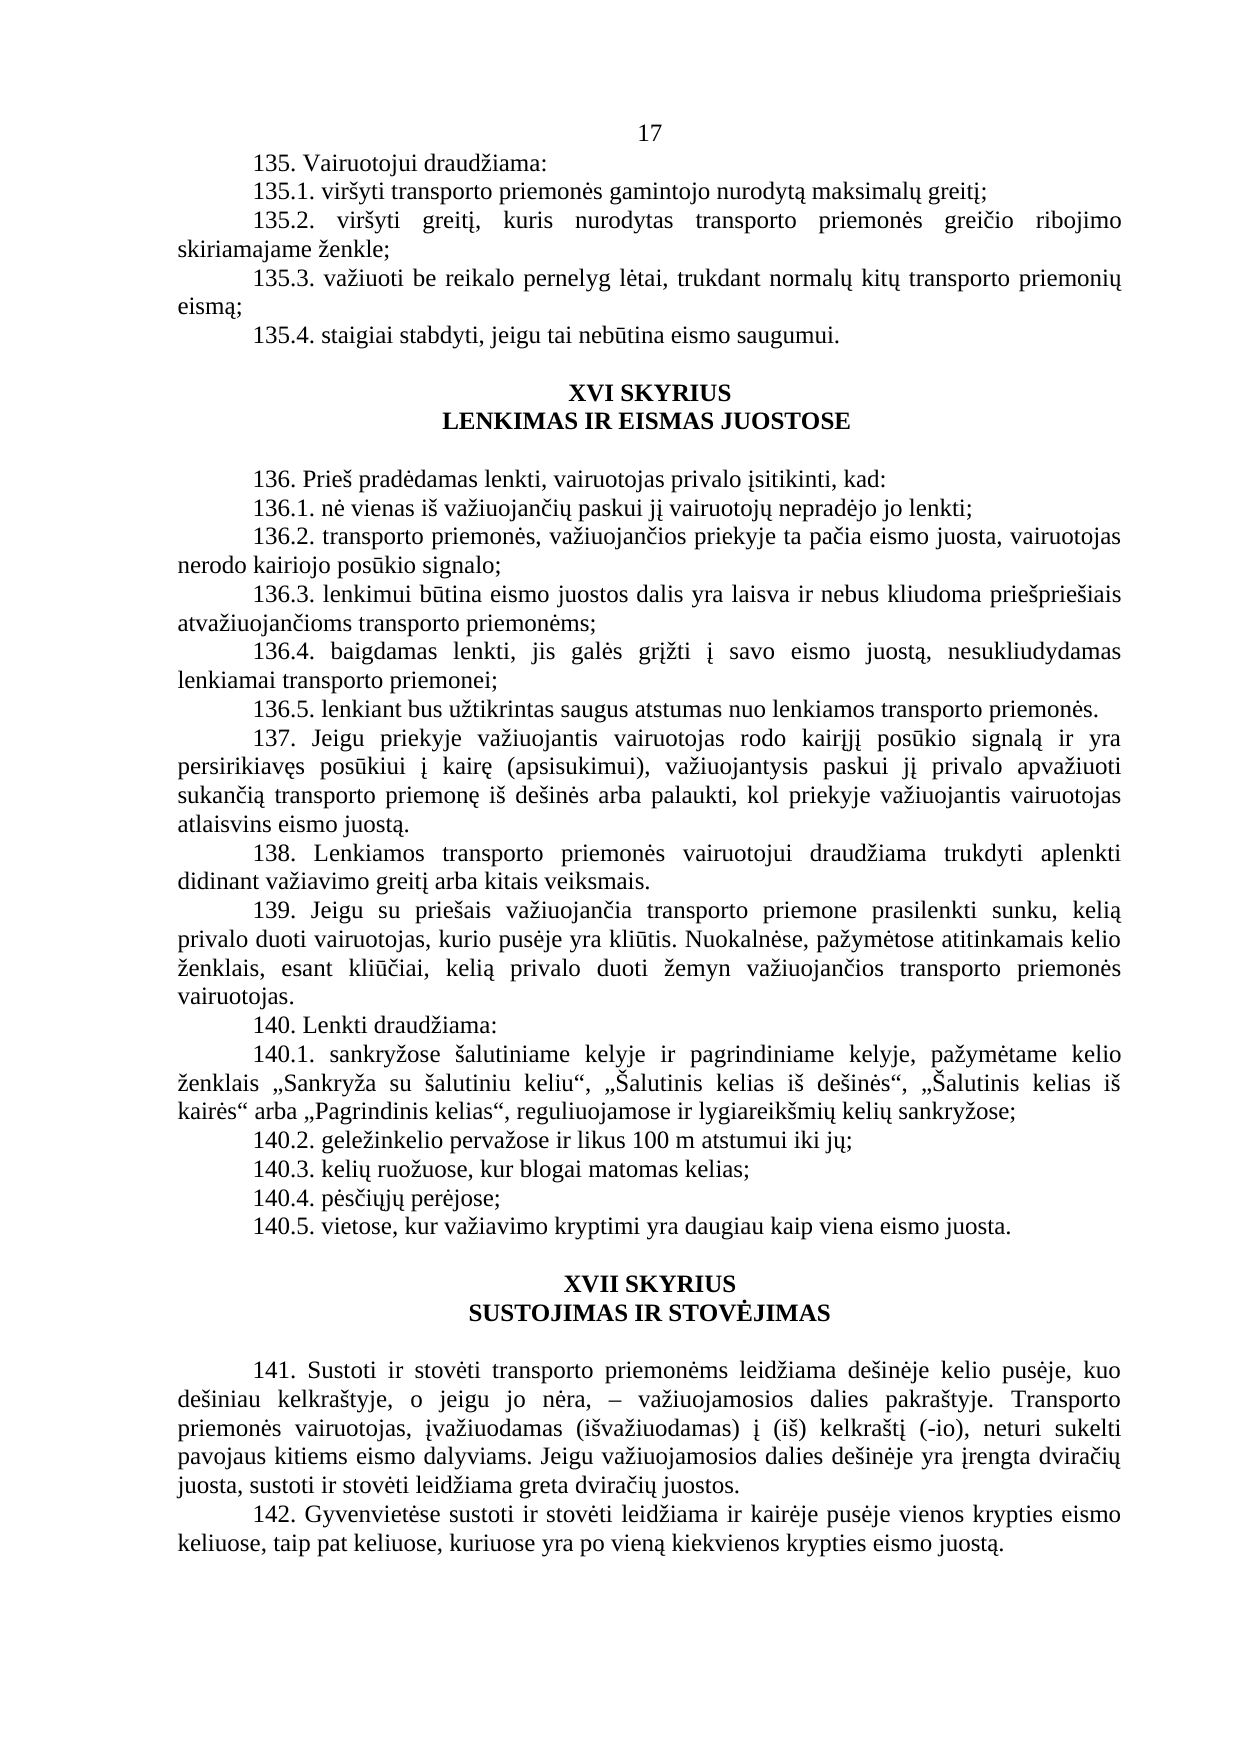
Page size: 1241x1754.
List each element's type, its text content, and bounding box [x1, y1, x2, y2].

text 138. Lenkiamos transporto priemonės vairuotojui draudžiama trukdyti aplenkti didinant važiavimo greitį arba kitais veiksmais. [177, 838, 1122, 895]
text 135.3. važiuoti be reikalo pernelyg lėtai, trukdant normalų kitų transporto priemonių eismą; [177, 263, 1122, 320]
text 140.4. pėsčiųjų perėjose; [177, 1183, 1122, 1211]
text 140.5. vietose, kur važiavimo kryptimi yra daugiau kaip viena eismo juosta. [177, 1211, 1122, 1240]
text 136.1. nė vienas iš važiuojančių paskui jį vairuotojų nepradėjo jo lenkti; [177, 493, 1122, 521]
text 140.2. geležinkelio pervažose ir likus 100 m atstumui iki jų; [177, 1125, 1122, 1154]
text XVI SKYRIUS [177, 378, 1122, 406]
text XVII SKYRIUS [177, 1269, 1122, 1298]
text 136. Prieš pradėdamas lenkti, vairuotojas privalo įsitikinti, kad: [177, 464, 1122, 493]
text SUSTOJIMAS IR STOVĖJIMAS [177, 1298, 1122, 1326]
text 135.4. staigiai stabdyti, jeigu tai nebūtina eismo saugumui. [177, 320, 1122, 349]
text 136.3. lenkimui būtina eismo juostos dalis yra laisva ir nebus kliudoma priešpriešiais atvažiuojančioms transporto priemonėms; [177, 579, 1122, 636]
text 137. Jeigu priekyje važiuojantis vairuotojas rodo kairįjį posūkio signalą ir yra persirikiavęs posūkiui į kairę (apsisukimui), važiuojantysis paskui jį privalo apvažiuoti sukančią transporto priemonę iš dešinės arba palaukti, kol priekyje važiuojantis vairuotojas atlaisvins eismo juostą. [177, 723, 1122, 838]
text 135. Vairuotojui draudžiama: [177, 148, 1122, 176]
text 136.4. baigdamas lenkti, jis galės grįžti į savo eismo juostą, nesukliudydamas lenkiamai transporto priemonei; [177, 636, 1122, 694]
text 140.3. kelių ruožuose, kur blogai matomas kelias; [177, 1154, 1122, 1183]
text 140.1. sankryžose šalutiniame kelyje ir pagrindiniame kelyje, pažymėtame kelio ženklais „Sankryža su šalutiniu keliu“, „Šalutinis kelias iš dešinės“, „Šalutinis kelias iš kairės“ arba „Pagrindinis kelias“, reguliuojamose ir lygiareikšmių kelių sankryžose; [177, 1039, 1122, 1125]
text LENKIMAS IR EISMAS JUOSTOSE [177, 406, 1122, 435]
text 135.2. viršyti greitį, kuris nurodytas transporto priemonės greičio ribojimo skiriamajame ženkle; [177, 205, 1122, 263]
text 140. Lenkti draudžiama: [177, 1010, 1122, 1039]
text 136.5. lenkiant bus užtikrintas saugus atstumas nuo lenkiamos transporto priemonės. [177, 694, 1122, 723]
text 136.2. transporto priemonės, važiuojančios priekyje ta pačia eismo juosta, vairuotojas nerodo kairiojo posūkio signalo; [177, 521, 1122, 579]
text 142. Gyvenvietėse sustoti ir stovėti leidžiama ir kairėje pusėje vienos krypties eismo keliuose, taip pat keliuose, kuriuose yra po vieną kiekvienos krypties eismo juostą. [177, 1499, 1122, 1556]
text 135.1. viršyti transporto priemonės gamintojo nurodytą maksimalų greitį; [177, 176, 1122, 205]
text 141. Sustoti ir stovėti transporto priemonėms leidžiama dešinėje kelio pusėje, kuo dešiniau kelkraštyje, o jeigu jo nėra, – važiuojamosios dalies pakraštyje. Transporto priemonės vairuotojas, įvažiuodamas (išvažiuodamas) į (iš) kelkraštį (-io), neturi sukelti pavojaus kitiems eismo dalyviams. Jeigu važiuojamosios dalies dešinėje yra įrengta dviračių juosta, sustoti ir stovėti leidžiama greta dviračių juostos. [177, 1355, 1122, 1499]
text 139. Jeigu su priešais važiuojančia transporto priemone prasilenkti sunku, kelią privalo duoti vairuotojas, kurio pusėje yra kliūtis. Nuokalnėse, pažymėtose atitinkamais kelio ženklais, esant kliūčiai, kelią privalo duoti žemyn važiuojančios transporto priemonės vairuotojas. [177, 895, 1122, 1010]
